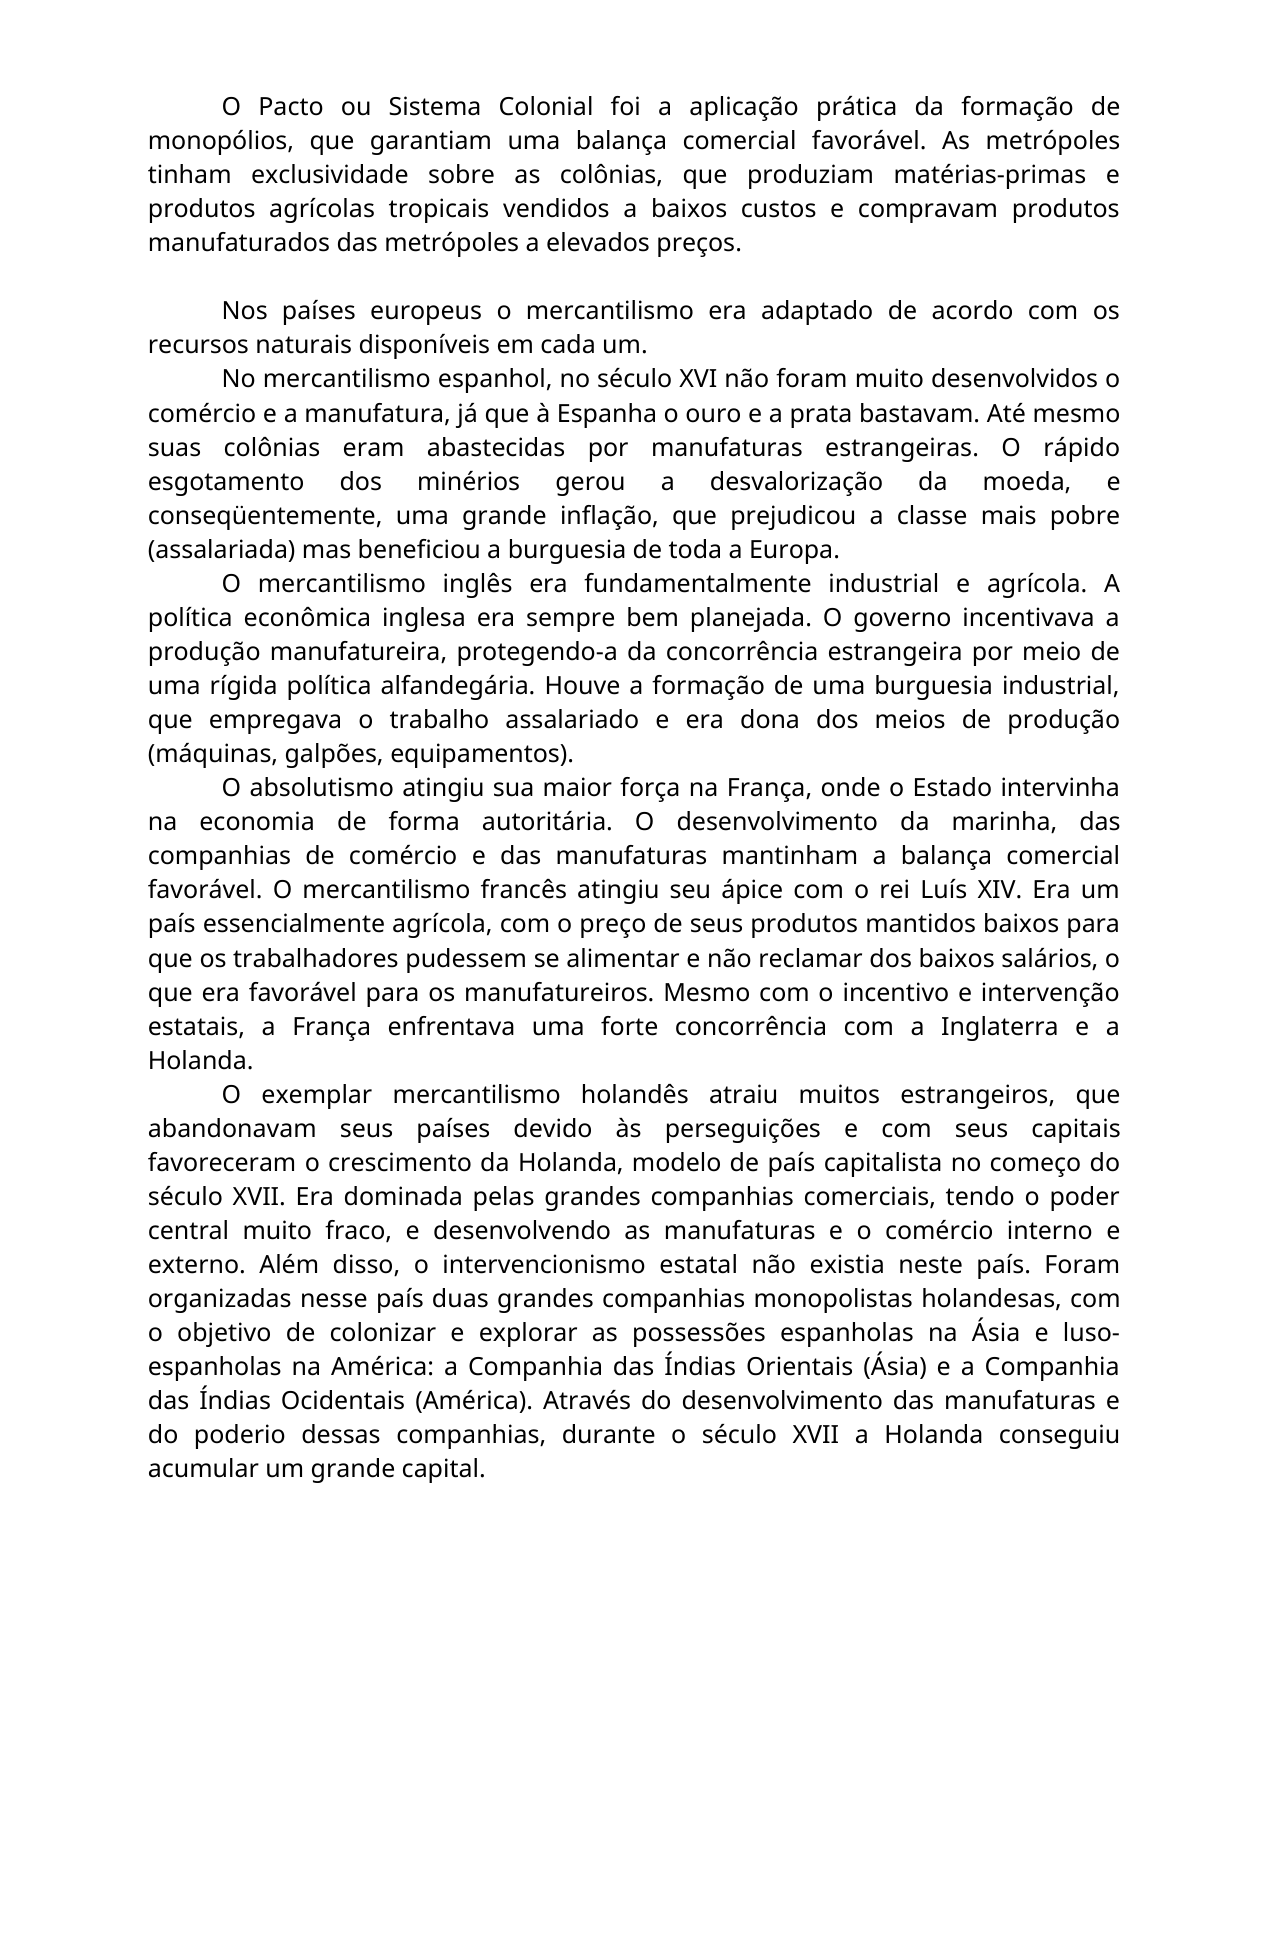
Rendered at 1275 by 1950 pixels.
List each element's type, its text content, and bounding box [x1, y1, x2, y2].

text O exemplar mercantilismo holandês atraiu muitos estrangeiros, que abandonavam seus países devido às perseguições e com seus capitais favoreceram o crescimento da Holanda, modelo de país capitalista no começo do século XVII. Era dominada pelas grandes companhias comerciais, tendo o poder central muito fraco, e desenvolvendo as manufaturas e o comércio interno e externo. Além disso, o intervencionismo estatal não existia neste país. Foram organizadas nesse país duas grandes companhias monopolistas holandesas, com o objetivo de colonizar e explorar as possessões espanholas na Ásia e luso-espanholas na América: a Companhia das Índias Orientais (Ásia) e a Companhia das Índias Ocidentais (América). Através do desenvolvimento das manufaturas e do poderio dessas companhias, durante o século XVII a Holanda conseguiu acumular um grande capital. [148, 1076, 1121, 1485]
text O absolutismo atingiu sua maior força na França, onde o Estado intervinha na economia de forma autoritária. O desenvolvimento da marinha, das companhias de comércio e das manufaturas mantinham a balança comercial favorável. O mercantilismo francês atingiu seu ápice com o rei Luís XIV. Era um país essencialmente agrícola, com o preço de seus produtos mantidos baixos para que os trabalhadores pudessem se alimentar e não reclamar dos baixos salários, o que era favorável para os manufatureiros. Mesmo com o incentivo e intervenção estatais, a França enfrentava uma forte concorrência com a Inglaterra e a Holanda. [148, 770, 1121, 1076]
text Nos países europeus o mercantilismo era adaptado de acordo com os recursos naturais disponíveis em cada um. [148, 293, 1121, 361]
text No mercantilismo espanhol, no século XVI não foram muito desenvolvidos o comércio e a manufatura, já que à Espanha o ouro e a prata bastavam. Até mesmo suas colônias eram abastecidas por manufaturas estrangeiras. O rápido esgotamento dos minérios gerou a desvalorização da moeda, e conseqüentemente, uma grande inflação, que prejudicou a classe mais pobre (assalariada) mas beneficiou a burguesia de toda a Europa. [148, 361, 1121, 566]
text O mercantilismo inglês era fundamentalmente industrial e agrícola. A política econômica inglesa era sempre bem planejada. O governo incentivava a produção manufatureira, protegendo-a da concorrência estrangeira por meio de uma rígida política alfandegária. Houve a formação de uma burguesia industrial, que empregava o trabalho assalariado e era dona dos meios de produção (máquinas, galpões, equipamentos). [148, 566, 1121, 770]
text O Pacto ou Sistema Colonial foi a aplicação prática da formação de monopólios, que garantiam uma balança comercial favorável. As metrópoles tinham exclusividade sobre as colônias, que produziam matérias-primas e produtos agrícolas tropicais vendidos a baixos custos e compravam produtos manufaturados das metrópoles a elevados preços. [148, 89, 1121, 259]
